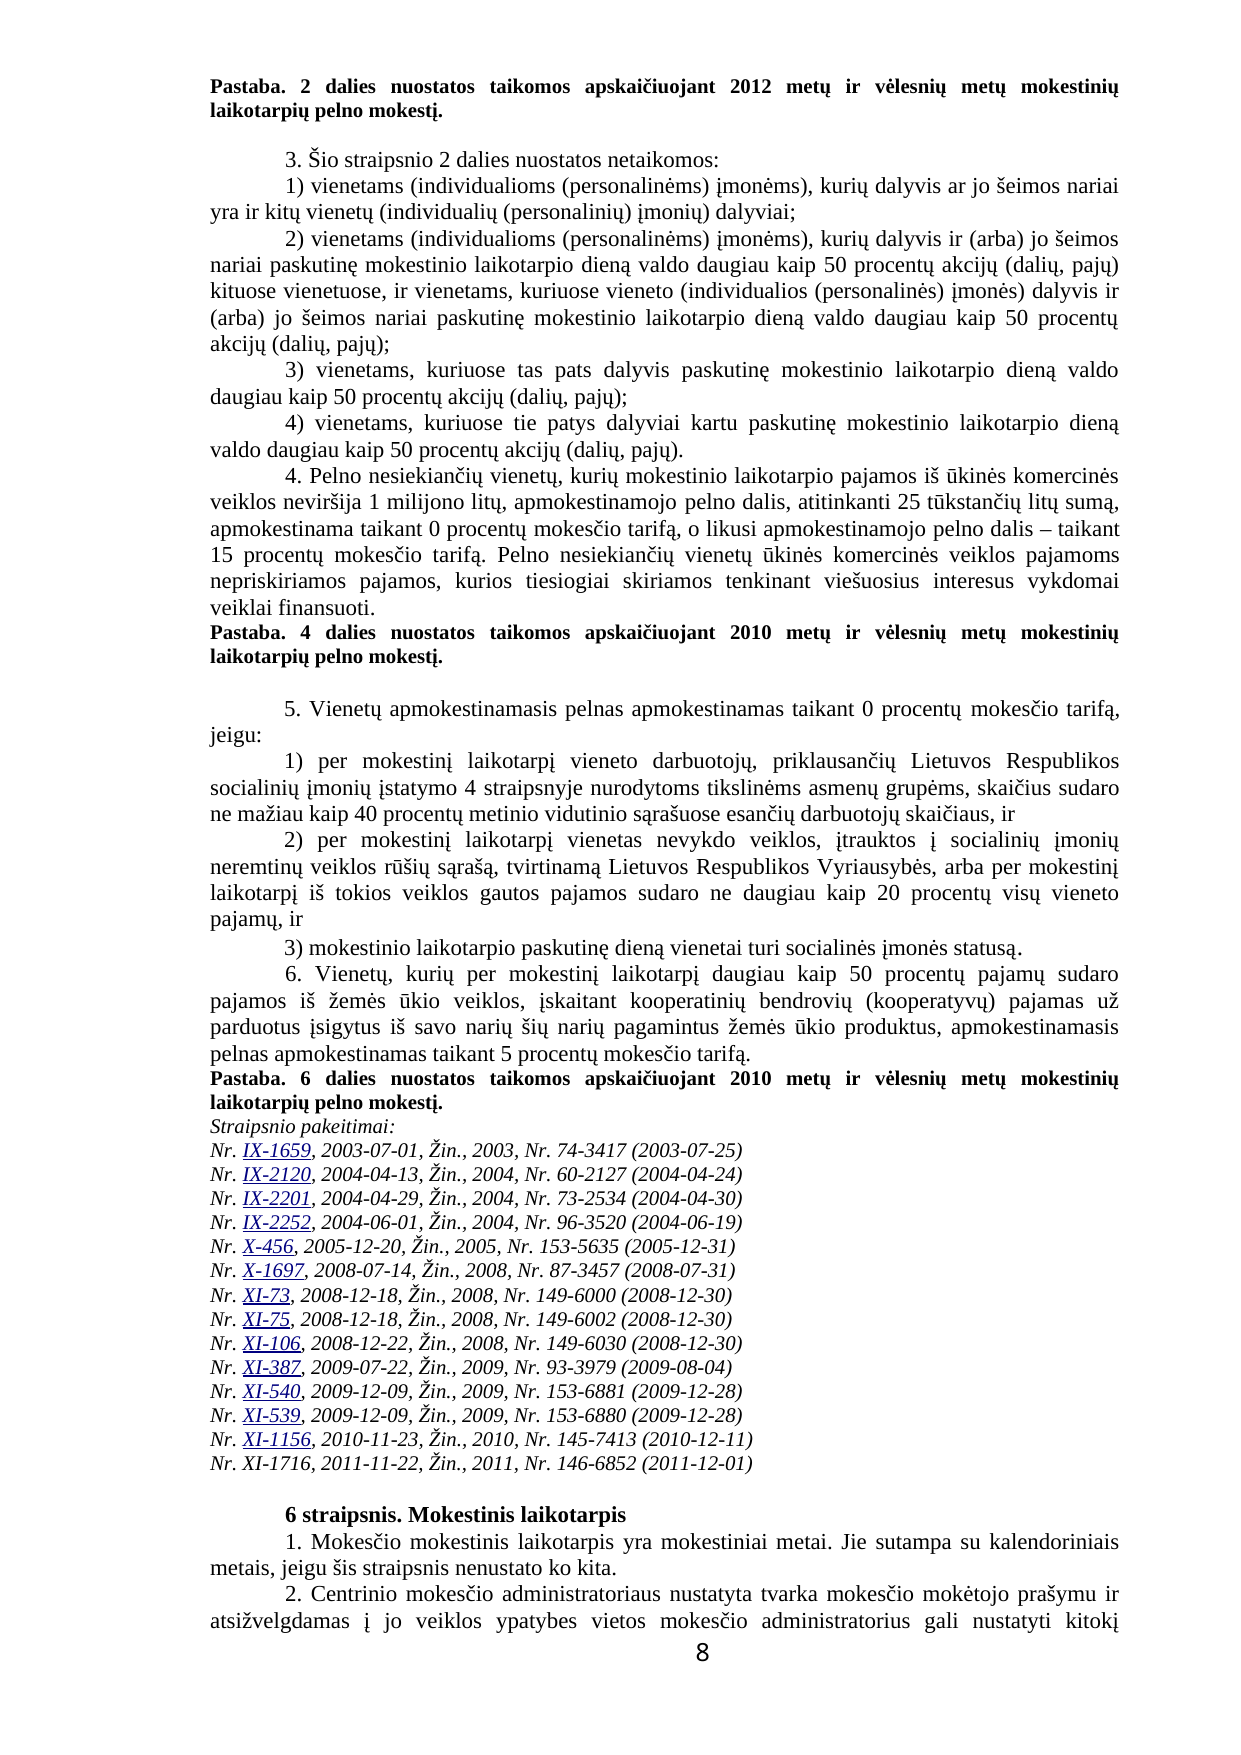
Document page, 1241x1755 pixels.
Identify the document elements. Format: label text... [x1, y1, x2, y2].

text Nr. XI-1156, 2010-11-23, Žin., 2010, Nr. 145-7413 (2010-12-11) [210, 1427, 1120, 1451]
text 5. Vienetų apmokestinamasis pelnas apmokestinamas taikant 0 procentų mokesčio tarifą, jeigu: [210, 694, 1120, 747]
text Nr. X-1697, 2008-07-14, Žin., 2008, Nr. 87-3457 (2008-07-31) [210, 1258, 1120, 1282]
text Nr. IX-2201, 2004-04-29, Žin., 2004, Nr. 73-2534 (2004-04-30) [210, 1186, 1120, 1210]
text 2) per mokestinį laikotarpį vienetas nevykdo veiklos, įtrauktos į socialinių įmonių neremtinų veiklos rūšių sąrašą, tvirtinamą Lietuvos Respublikos Vyriausybės, arba per mokestinį laikotarpį iš tokios veiklos gautos pajamos sudaro ne daugiau kaip 20 procentų visų vieneto pajamų, ir [210, 826, 1120, 932]
text Nr. XI-75, 2008-12-18, Žin., 2008, Nr. 149-6002 (2008-12-30) [210, 1307, 1120, 1331]
text 2. Centrinio mokesčio administratoriaus nustatyta tvarka mokesčio mokėtojo prašymu ir atsižvelgdamas į jo veiklos ypatybes vietos mokesčio administratorius gali nustatyti kitokį [210, 1580, 1120, 1633]
text 3) mokestinio laikotarpio paskutinę dieną vienetai turi socialinės įmonės statusą. [210, 932, 1120, 961]
text Nr. XI-106, 2008-12-22, Žin., 2008, Nr. 149-6030 (2008-12-30) [210, 1331, 1120, 1355]
text Pastaba. 6 dalies nuostatos taikomos apskaičiuojant 2010 metų ir vėlesnių metų mokestinių laikotarpių pelno mokestį. [210, 1066, 1120, 1114]
text Nr. IX-1659, 2003-07-01, Žin., 2003, Nr. 74-3417 (2003-07-25) [210, 1138, 1120, 1162]
text Nr. IX-2120, 2004-04-13, Žin., 2004, Nr. 60-2127 (2004-04-24) [210, 1162, 1120, 1186]
text 4. Pelno nesiekiančių vienetų, kurių mokestinio laikotarpio pajamos iš ūkinės komercinės veiklos neviršija 1 milijono litų, apmokestinamojo pelno dalis, atitinkanti 25 tūkstančių litų sumą, apmokestinama taikant 0 procentų mokesčio tarifą, o likusi apmokestinamojo pelno dalis – taikant 15 procentų mokesčio tarifą. Pelno nesiekiančių vienetų ūkinės komercinės veiklos pajamoms nepriskiriamos pajamos, kurios tiesiogiai skiriamos tenkinant viešuosius interesus vykdomai veiklai finansuoti. [210, 462, 1120, 620]
text Nr. XI-1716, 2011-11-22, Žin., 2011, Nr. 146-6852 (2011-12-01) [210, 1451, 1120, 1475]
text Nr. X-456, 2005-12-20, Žin., 2005, Nr. 153-5635 (2005-12-31) [210, 1234, 1120, 1258]
text 4) vienetams, kuriuose tie patys dalyviai kartu paskutinę mokestinio laikotarpio dieną valdo daugiau kaip 50 procentų akcijų (dalių, pajų). [210, 409, 1120, 462]
text Nr. XI-73, 2008-12-18, Žin., 2008, Nr. 149-6000 (2008-12-30) [210, 1282, 1120, 1307]
text Straipsnio pakeitimai: [210, 1114, 1120, 1138]
text 1. Mokesčio mokestinis laikotarpis yra mokestiniai metai. Jie sutampa su kalendoriniais metais, jeigu šis straipsnis nenustato ko kita. [210, 1528, 1120, 1580]
text Nr. XI-387, 2009-07-22, Žin., 2009, Nr. 93-3979 (2009-08-04) [210, 1355, 1120, 1379]
text Pastaba. 2 dalies nuostatos taikomos apskaičiuojant 2012 metų ir vėlesnių metų mokestinių laikotarpių pelno mokestį. [210, 73, 1120, 122]
text 1) per mokestinį laikotarpį vieneto darbuotojų, priklausančių Lietuvos Respublikos socialinių įmonių įstatymo 4 straipsnyje nurodytoms tikslinėms asmenų grupėms, skaičius sudaro ne mažiau kaip 40 procentų metinio vidutinio sąrašuose esančių darbuotojų skaičiaus, ir [210, 747, 1120, 826]
text Nr. IX-2252, 2004-06-01, Žin., 2004, Nr. 96-3520 (2004-06-19) [210, 1210, 1120, 1234]
text 3) vienetams, kuriuose tas pats dalyvis paskutinę mokestinio laikotarpio dieną valdo daugiau kaip 50 procentų akcijų (dalių, pajų); [210, 357, 1120, 409]
text 3. Šio straipsnio 2 dalies nuostatos netaikomos: [210, 146, 1120, 172]
text 6. Vienetų, kurių per mokestinį laikotarpį daugiau kaip 50 procentų pajamų sudaro pajamos iš žemės ūkio veiklos, įskaitant kooperatinių bendrovių (kooperatyvų) pajamas už parduotus įsigytus iš savo narių šių narių pagamintus žemės ūkio produktus, apmokestinamasis pelnas apmokestinamas taikant 5 procentų mokesčio tarifą. [210, 961, 1120, 1066]
text Nr. XI-539, 2009-12-09, Žin., 2009, Nr. 153-6880 (2009-12-28) [210, 1403, 1120, 1427]
text 1) vienetams (individualioms (personalinėms) įmonėms), kurių dalyvis ar jo šeimos nariai yra ir kitų vienetų (individualių (personalinių) įmonių) dalyviai; [210, 172, 1120, 225]
text 2) vienetams (individualioms (personalinėms) įmonėms), kurių dalyvis ir (arba) jo šeimos nariai paskutinę mokestinio laikotarpio dieną valdo daugiau kaip 50 procentų akcijų (dalių, pajų) kituose vienetuose, ir vienetams, kuriuose vieneto (individualios (personalinės) įmonės) dalyvis ir (arba) jo šeimos nariai paskutinę mokestinio laikotarpio dieną valdo daugiau kaip 50 procentų akcijų (dalių, pajų); [210, 225, 1120, 357]
text 6 straipsnis. Mokestinis laikotarpis [210, 1501, 1120, 1528]
text Nr. XI-540, 2009-12-09, Žin., 2009, Nr. 153-6881 (2009-12-28) [210, 1379, 1120, 1403]
text Pastaba. 4 dalies nuostatos taikomos apskaičiuojant 2010 metų ir vėlesnių metų mokestinių laikotarpių pelno mokestį. [210, 620, 1120, 668]
